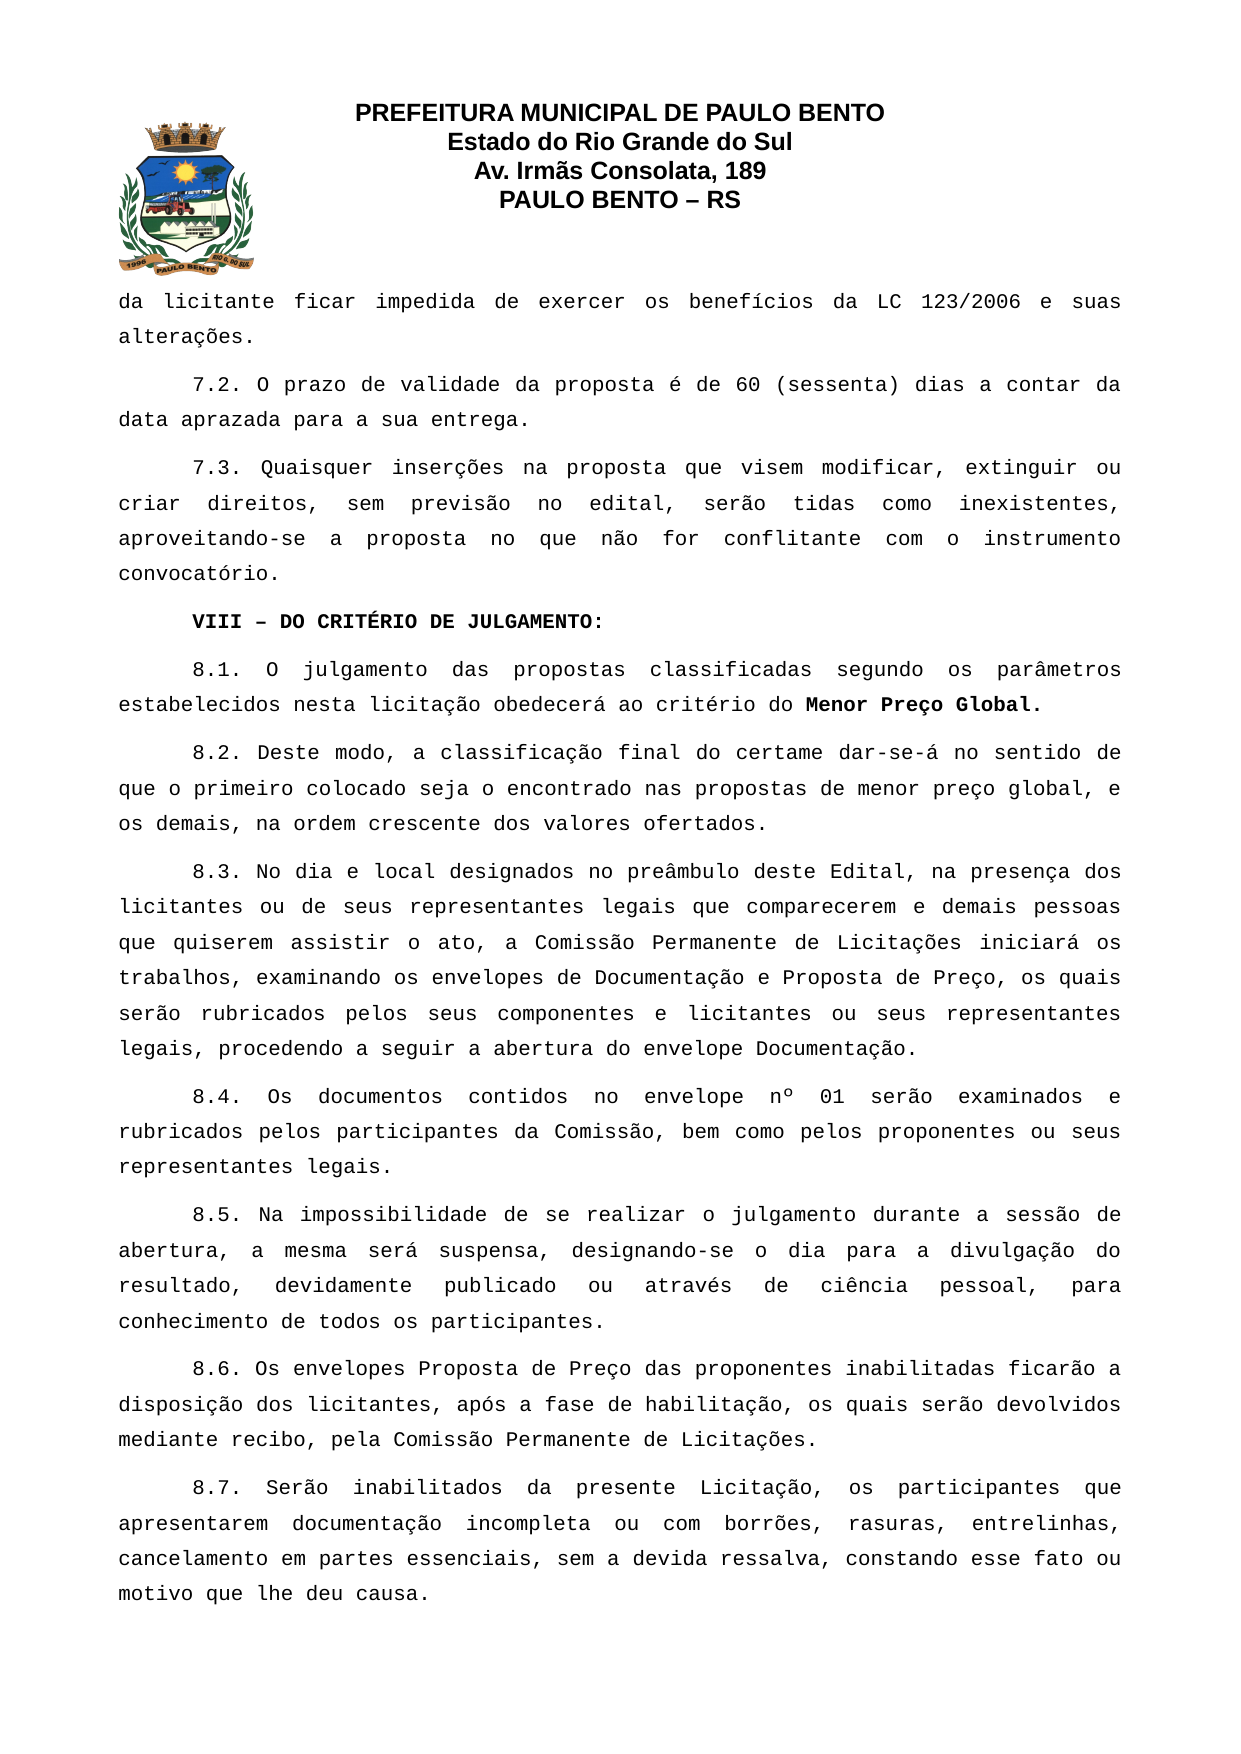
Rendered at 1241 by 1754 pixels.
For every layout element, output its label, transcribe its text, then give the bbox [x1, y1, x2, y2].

text 7.3. Quaisquer inserções na proposta que visem modificar, extinguir ou criar direitos, sem previsão no edital, serão tidas como inexistentes, aproveitando-se a proposta no que não for conflitante com o instrumento convocatório. [118, 457, 1122, 587]
text da licitante ficar impedida de exercer os benefícios da LC 123/2006 e suas alterações. [118, 291, 1122, 350]
text 8.7. Serão inabilitados da presente Licitação, os participantes que apresentarem documentação incompleta ou com borrões, rasuras, entrelinhas, cancelamento em partes essenciais, sem a devida ressalva, constando esse fato ou motivo que lhe deu causa. [118, 1477, 1122, 1607]
text VIII – DO CRITÉRIO DE JULGAMENTO: [118, 611, 1122, 635]
text 8.5. Na impossibilidade de se realizar o julgamento durante a sessão de abertura, a mesma será suspensa, designando-se o dia para a divulgação do resultado, devidamente publicado ou através de ciência pessoal, para conhecimento de todos os participantes. [118, 1204, 1122, 1334]
text 7.2. O prazo de validade da proposta é de 60 (sessenta) dias a contar da data aprazada para a sua entrega. [118, 374, 1122, 433]
text 8.2. Deste modo, a classificação final do certame dar-se-á no sentido de que o primeiro colocado seja o encontrado nas propostas de menor preço global, e os demais, na ordem crescente dos valores ofertados. [118, 742, 1122, 837]
picture [118, 121, 254, 276]
text 8.6. Os envelopes Proposta de Preço das proponentes inabilitadas ficarão a disposição dos licitantes, após a fase de habilitação, os quais serão devolvidos mediante recibo, pela Comissão Permanente de Licitações. [118, 1358, 1122, 1453]
text 8.3. No dia e local designados no preâmbulo deste Edital, na presença dos licitantes ou de seus representantes legais que comparecerem e demais pessoas que quiserem assistir o ato, a Comissão Permanente de Licitações iniciará os trabalhos, examinando os envelopes de Documentação e Proposta de Preço, os quais serão rubricados pelos seus componentes e licitantes ou seus representantes legais, procedendo a seguir a abertura do envelope Documentação. [118, 861, 1122, 1062]
text 8.1. O julgamento das propostas classificadas segundo os parâmetros estabelecidos nesta licitação obedecerá ao critério do Menor Preço Global. [118, 659, 1122, 718]
text 8.4. Os documentos contidos no envelope nº 01 serão examinados e rubricados pelos participantes da Comissão, bem como pelos proponentes ou seus representantes legais. [118, 1086, 1122, 1180]
